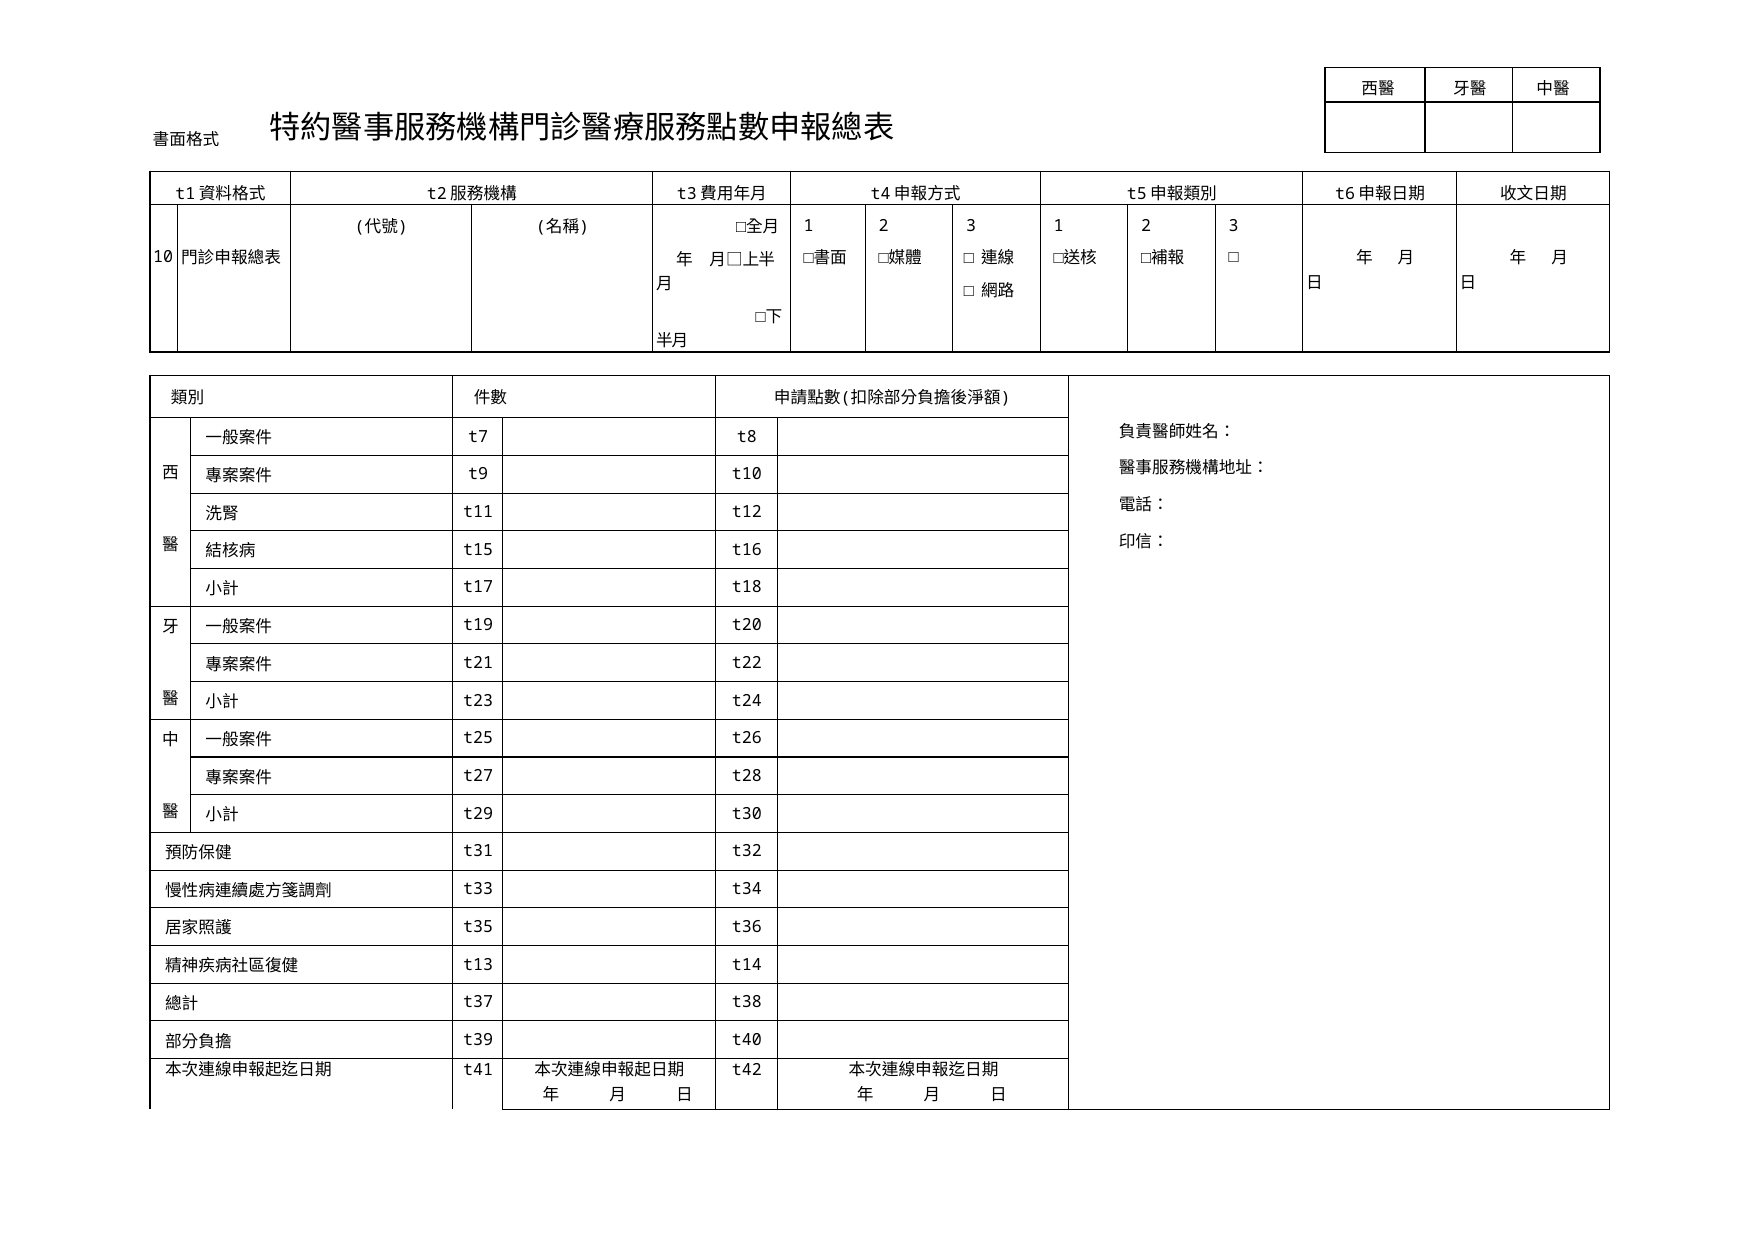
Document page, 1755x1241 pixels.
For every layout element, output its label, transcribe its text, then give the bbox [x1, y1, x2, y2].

table_cell [778, 1021, 1068, 1058]
table_header 類別 [151, 376, 452, 417]
table_cell [503, 531, 715, 568]
table_cell [503, 456, 715, 492]
table_cell 部分負擔 [151, 1021, 452, 1058]
table_cell t34 [716, 871, 777, 907]
table_cell [778, 682, 1068, 719]
table_cell 一般案件 [191, 607, 452, 643]
table_cell [778, 833, 1068, 869]
table_cell t35 [453, 908, 502, 945]
table_cell [503, 1021, 715, 1058]
table_cell t10 [716, 456, 777, 492]
table_cell 門診申報總表 [178, 205, 290, 351]
table_cell t41 [453, 1059, 502, 1109]
table_cell 本次連線申報起迄日期 [151, 1059, 452, 1109]
table_cell 年 月 日 [1457, 205, 1609, 351]
table_header t5申報類別 [1041, 172, 1302, 204]
table_cell t21 [453, 644, 502, 681]
table_cell [778, 456, 1068, 492]
text 書面格式 [152, 126, 235, 145]
table_cell (名稱) [472, 205, 652, 351]
table_cell (代號) [291, 205, 471, 351]
table_cell 本次連線申報起日期 年 月 日 [503, 1059, 715, 1109]
table_cell [778, 531, 1068, 568]
table_cell t20 [716, 607, 777, 643]
table_cell t25 [453, 720, 502, 756]
table_cell 專案案件 [191, 644, 452, 681]
table_cell 慢性病連續處方箋調劑 [151, 871, 452, 907]
table_cell t28 [716, 758, 777, 794]
table_cell [503, 984, 715, 1020]
table_cell 結核病 [191, 531, 452, 568]
table_cell t19 [453, 607, 502, 643]
table_cell t12 [716, 494, 777, 530]
table_cell t24 [716, 682, 777, 719]
table_cell 一般案件 [191, 418, 452, 455]
table_cell 10 [151, 205, 177, 351]
table_cell [778, 758, 1068, 794]
table_cell t16 [716, 531, 777, 568]
table_cell t26 [716, 720, 777, 756]
table_cell 西 醫 [151, 418, 190, 606]
table_header t3費用年月 [653, 172, 790, 204]
table_cell 3 連線 網路 [953, 205, 1040, 351]
table_cell 小計 [191, 682, 452, 719]
table_cell [503, 833, 715, 869]
table_header t6申報日期 [1303, 172, 1456, 204]
table_header 收文日期 [1457, 172, 1609, 204]
text 特約醫事服務機構門診醫療服務點數申報總表 [137, 102, 1324, 153]
table_cell [778, 908, 1068, 945]
table_cell [778, 418, 1068, 455]
table_cell 1 □送核 [1041, 205, 1127, 351]
table_cell [778, 984, 1068, 1020]
table_cell t17 [453, 569, 502, 606]
table_cell t15 [453, 531, 502, 568]
table_cell 總計 [151, 984, 452, 1020]
table_cell t7 [453, 418, 502, 455]
table_cell t13 [453, 946, 502, 983]
table_cell 小計 [191, 569, 452, 606]
table_cell [503, 418, 715, 455]
table_cell 本次連線申報迄日期 年 月 日 [778, 1059, 1068, 1109]
table_cell t23 [453, 682, 502, 719]
table_cell 中 醫 [151, 720, 190, 832]
table_cell [503, 494, 715, 530]
table_cell 居家照護 [151, 908, 452, 945]
table_cell [503, 795, 715, 832]
table_cell t27 [453, 758, 502, 794]
table_cell [503, 720, 715, 756]
table_cell t42 [716, 1059, 777, 1109]
table_cell t9 [453, 456, 502, 492]
table_cell [503, 569, 715, 606]
table_cell 小計 [191, 795, 452, 832]
table_cell [503, 758, 715, 794]
table_cell 洗腎 [191, 494, 452, 530]
table_cell [778, 494, 1068, 530]
table_cell [503, 682, 715, 719]
table_cell t8 [716, 418, 777, 455]
table_cell [778, 795, 1068, 832]
table_cell 3 □ [1216, 205, 1302, 351]
table_cell t36 [716, 908, 777, 945]
table_cell t33 [453, 871, 502, 907]
table_cell 一般案件 [191, 720, 452, 756]
table_cell t14 [716, 946, 777, 983]
table_cell 精神疾病社區復健 [151, 946, 452, 983]
table_header 負責醫師姓名： 醫事服務機構地址： 電話： 印信： [1069, 376, 1609, 1109]
table_cell 年 月 日 [1303, 205, 1456, 351]
table_cell [778, 607, 1068, 643]
table_cell t31 [453, 833, 502, 869]
table_cell □全月 年 月□上半月 □下半月 [653, 205, 790, 351]
table_cell [503, 946, 715, 983]
table_cell t39 [453, 1021, 502, 1058]
table_cell t22 [716, 644, 777, 681]
table_cell t11 [453, 494, 502, 530]
table_cell t18 [716, 569, 777, 606]
table_cell [778, 644, 1068, 681]
table_cell t30 [716, 795, 777, 832]
table_cell t38 [716, 984, 777, 1020]
table_header 申請點數(扣除部分負擔後淨額) [716, 376, 1068, 417]
table_cell [503, 871, 715, 907]
table_header t2服務機構 [291, 172, 652, 204]
table_cell [503, 644, 715, 681]
table_cell [778, 569, 1068, 606]
table_cell 2 □媒體 [866, 205, 952, 351]
table_cell t32 [716, 833, 777, 869]
table_cell [503, 908, 715, 945]
table_cell 牙 醫 [151, 607, 190, 719]
table_cell 1 □書面 [791, 205, 865, 351]
table_cell [503, 607, 715, 643]
table_cell t37 [453, 984, 502, 1020]
table_cell 專案案件 [191, 758, 452, 794]
table_cell [778, 720, 1068, 756]
table_cell 2 □補報 [1128, 205, 1215, 351]
table_cell 專案案件 [191, 456, 452, 492]
table_header t4申報方式 [791, 172, 1040, 204]
table_cell t29 [453, 795, 502, 832]
table_header 件數 [453, 376, 715, 417]
table_cell [778, 946, 1068, 983]
table_cell t40 [716, 1021, 777, 1058]
table_cell [778, 871, 1068, 907]
table_cell 預防保健 [151, 833, 452, 869]
table_header t1資料格式 [151, 172, 290, 204]
